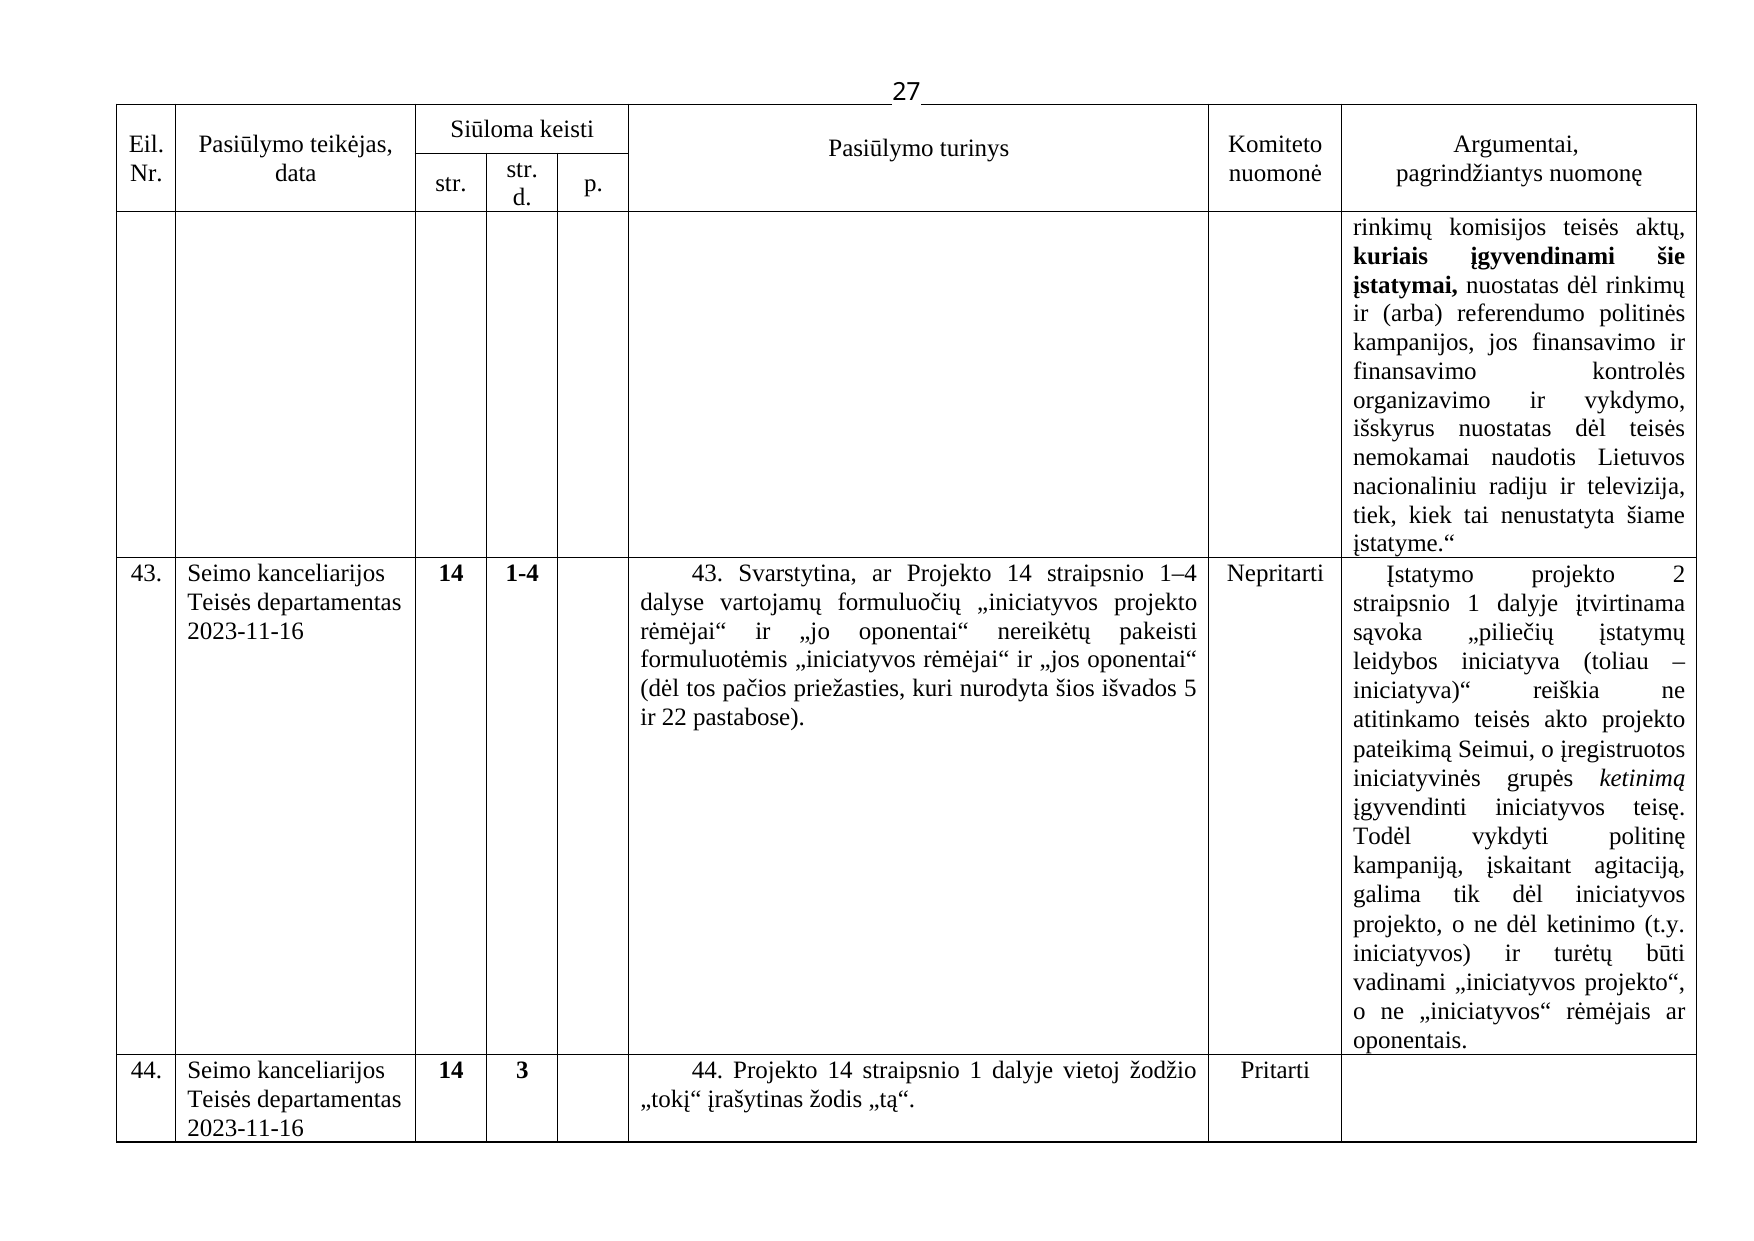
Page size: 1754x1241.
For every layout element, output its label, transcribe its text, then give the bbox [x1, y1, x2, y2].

table_cell [629, 212, 1208, 557]
table_cell p. [558, 154, 628, 211]
table_cell [117, 212, 175, 557]
table_header Pasiūlymo turinys [629, 105, 1208, 211]
table_header Pasiūlymo teikėjas, data [176, 105, 415, 211]
table_cell 44. Projekto 14 straipsnio 1 dalyje vietoj žodžio „tokį“ įrašytinas žodis „tą“. [629, 1055, 1208, 1141]
table_cell Įstatymo projekto 2 straipsnio 1 dalyje įtvirtinama sąvoka „piliečių įstatymų leidybos iniciatyva (toliau – iniciatyva)“ reiškia ne atitinkamo teisės akto projekto pateikimą Seimui, o įregistruotos iniciatyvinės grupės ketinimą įgyvendinti iniciatyvos teisę. Todėl vykdyti politinę kampaniją, įskaitant agitaciją, galima tik dėl iniciatyvos projekto, o ne dėl ketinimo (t.y. iniciatyvos) ir turėtų būti vadinami „iniciatyvos projekto“, o ne „iniciatyvos“ rėmėjais ar oponentais. [1342, 558, 1696, 1054]
table_cell 3 [487, 1055, 557, 1141]
table_cell rinkimų komisijos teisės aktų, kuriais įgyvendinami šie įstatymai, nuostatas dėl rinkimų ir (arba) referendumo politinės kampanijos, jos finansavimo ir finansavimo kontrolės organizavimo ir vykdymo, išskyrus nuostatas dėl teisės nemokamai naudotis Lietuvos nacionaliniu radiju ir televizija, tiek, kiek tai nenustatyta šiame įstatyme.“ [1342, 212, 1696, 557]
table_header Argumentai, pagrindžiantys nuomonę [1342, 105, 1696, 211]
table_cell 14 [416, 558, 486, 1054]
table_cell str. d. [487, 154, 557, 211]
table_cell [487, 212, 557, 557]
table_cell [558, 558, 628, 1054]
table_header Komiteto nuomonė [1209, 105, 1341, 211]
table_cell [416, 212, 486, 557]
table_cell [1342, 1055, 1696, 1141]
table_cell Pritarti [1209, 1055, 1341, 1141]
table_cell str. [416, 154, 486, 211]
table_cell Nepritarti [1209, 558, 1341, 1054]
table_cell [558, 1055, 628, 1141]
table_header Eil. Nr. [117, 105, 175, 211]
table_cell 14 [416, 1055, 486, 1141]
table_header Siūloma keisti [416, 105, 628, 153]
table_cell 1-4 [487, 558, 557, 1054]
table_cell [558, 212, 628, 557]
table_cell Seimo kanceliarijos Teisės departamentas 2023-11-16 [176, 558, 415, 1054]
table_cell [1209, 212, 1341, 557]
table_cell [176, 212, 415, 557]
table_cell Seimo kanceliarijos Teisės departamentas 2023-11-16 [176, 1055, 415, 1141]
table_cell 43. Svarstytina, ar Projekto 14 straipsnio 1–4 dalyse vartojamų formuluočių „iniciatyvos projekto rėmėjai“ ir „jo oponentai“ nereikėtų pakeisti formuluotėmis „iniciatyvos rėmėjai“ ir „jos oponentai“ (dėl tos pačios priežasties, kuri nurodyta šios išvados 5 ir 22 pastabose). [629, 558, 1208, 1054]
table_cell 43. [117, 558, 175, 1054]
table_cell 44. [117, 1055, 175, 1141]
